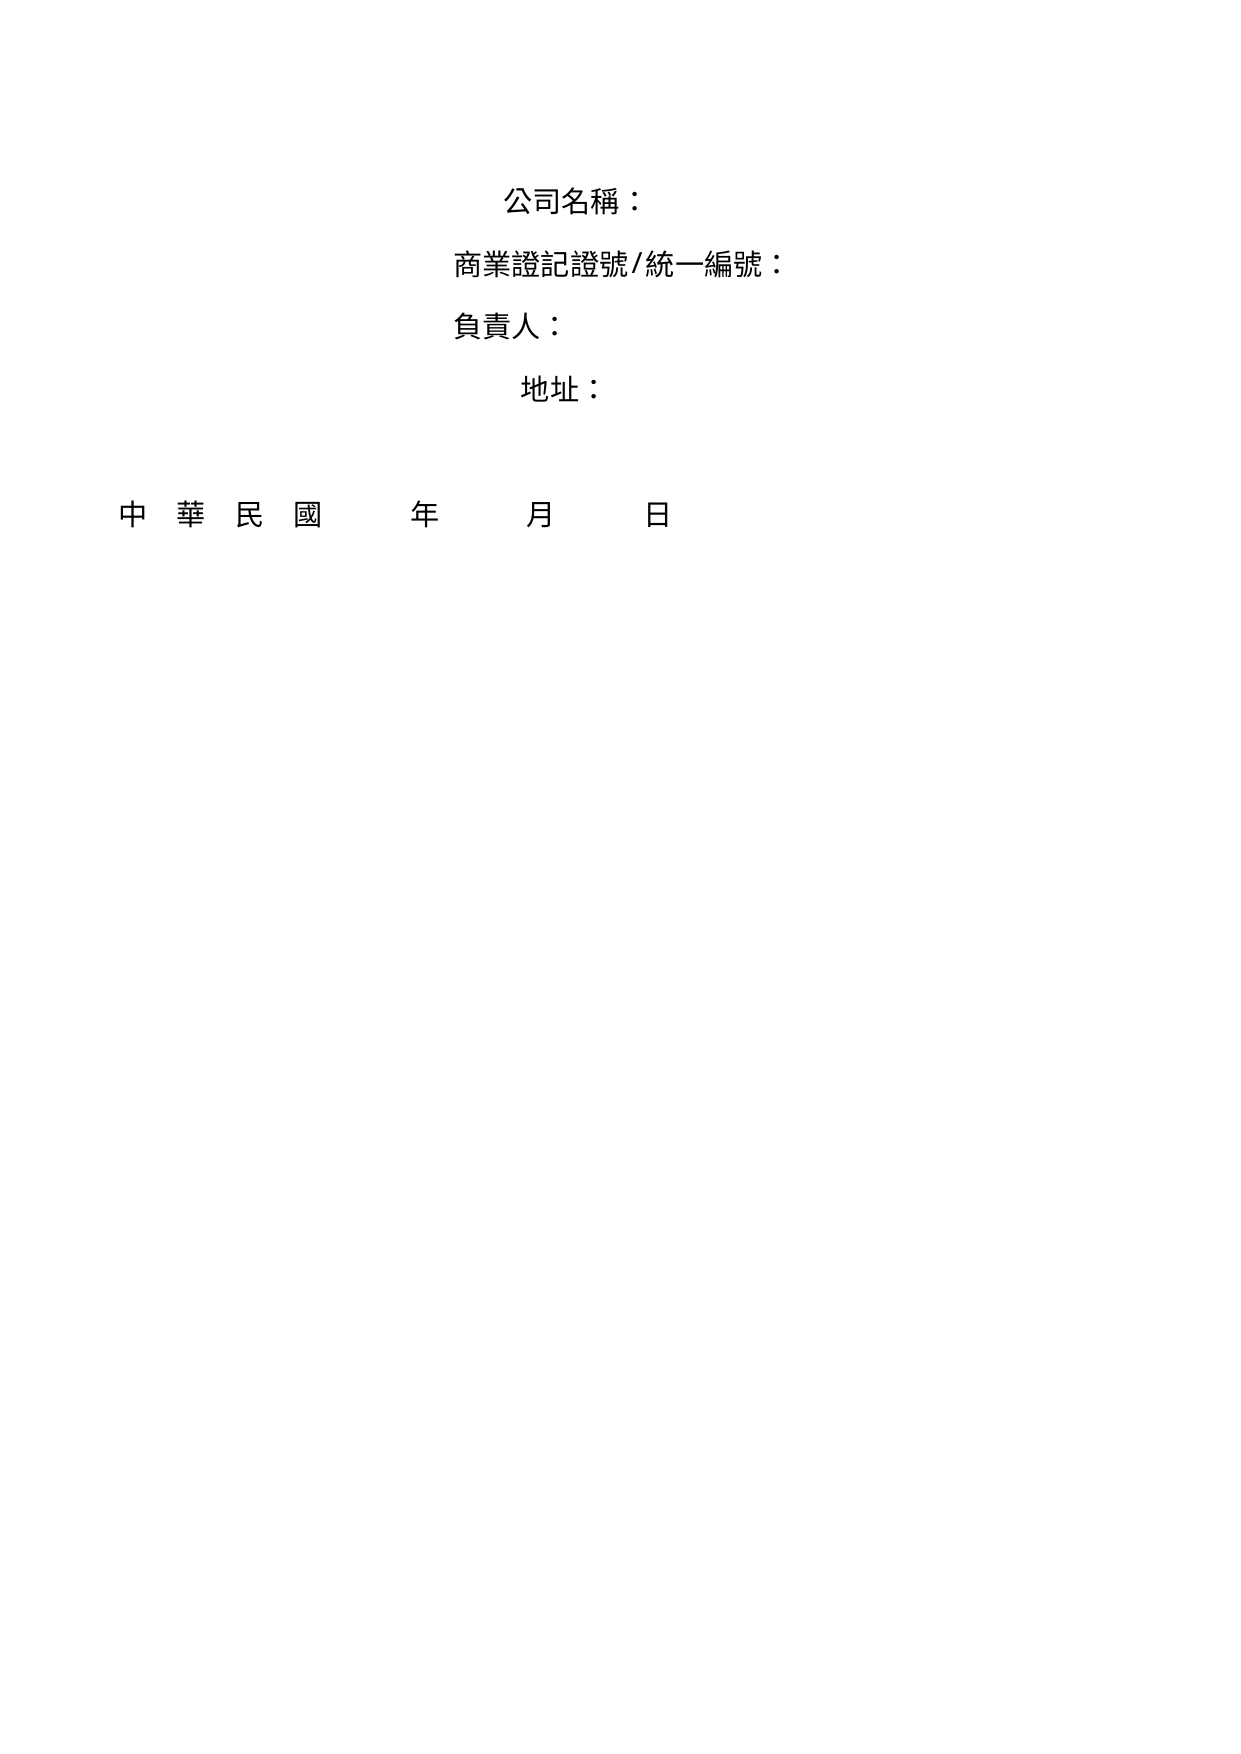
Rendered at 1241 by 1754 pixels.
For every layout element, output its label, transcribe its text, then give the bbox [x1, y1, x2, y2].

text 公司名稱： [118, 158, 1122, 221]
text 商業證記證號/統一編號： [118, 221, 1122, 283]
text 負責人： [118, 283, 1122, 346]
text 中 華 民 國 年 月 日 [118, 471, 1122, 533]
text 地址： [118, 346, 1122, 408]
